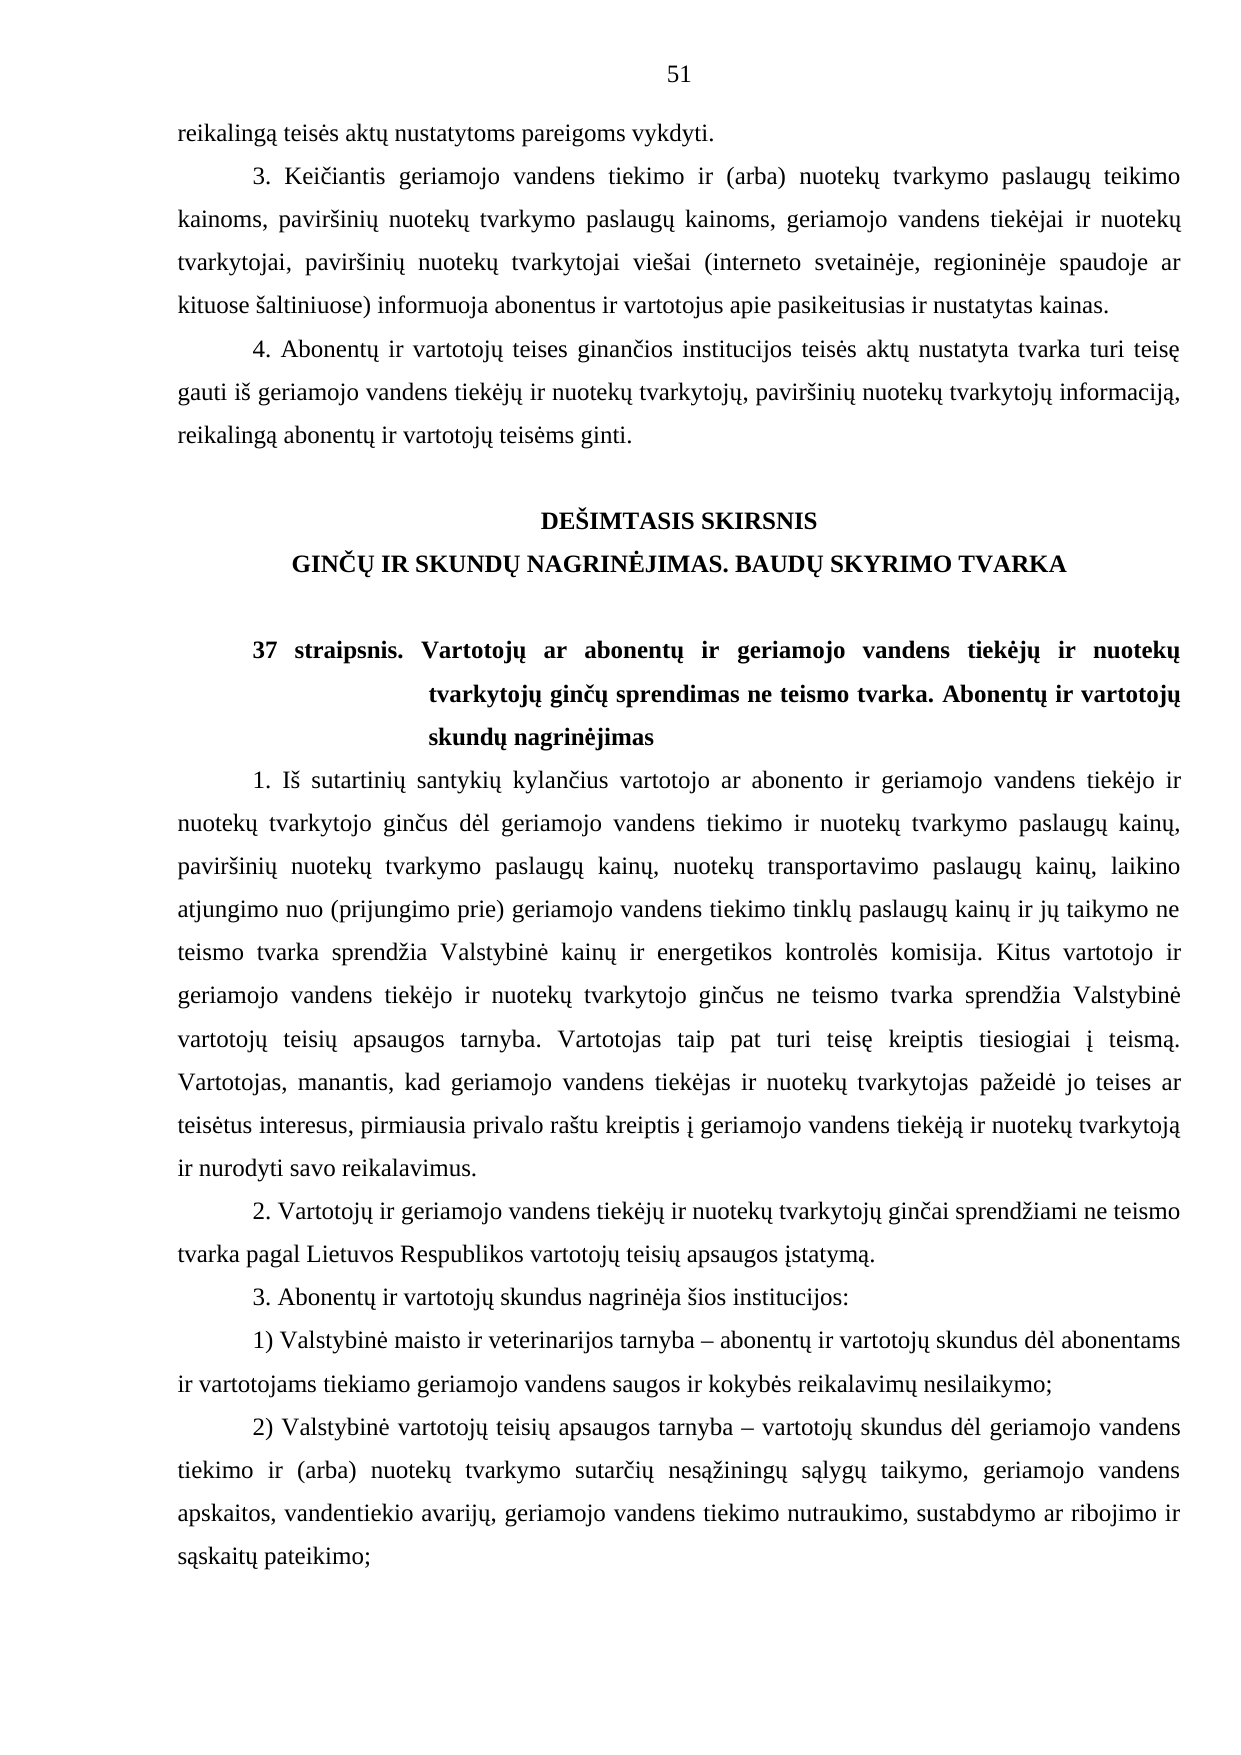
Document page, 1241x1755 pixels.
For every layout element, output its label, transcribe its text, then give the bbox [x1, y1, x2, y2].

text reikalingą teisės aktų nustatytoms pareigoms vykdyti. [177, 118, 1181, 147]
text 2. Vartotojų ir geriamojo vandens tiekėjų ir nuotekų tvarkytojų ginčai sprendžiami ne teismo tvarka pagal Lietuvos Respublikos vartotojų teisių apsaugos įstatymą. [177, 1196, 1181, 1268]
text 1. Iš sutartinių santykių kylančius vartotojo ar abonento ir geriamojo vandens tiekėjo ir nuotekų tvarkytojo ginčus dėl geriamojo vandens tiekimo ir nuotekų tvarkymo paslaugų kainų, paviršinių nuotekų tvarkymo paslaugų kainų, nuotekų transportavimo paslaugų kainų, laikino atjungimo nuo (prijungimo prie) geriamojo vandens tiekimo tinklų paslaugų kainų ir jų taikymo ne teismo tvarka sprendžia Valstybinė kainų ir energetikos kontrolės komisija. Kitus vartotojo ir geriamojo vandens tiekėjo ir nuotekų tvarkytojo ginčus ne teismo tvarka sprendžia Valstybinė vartotojų teisių apsaugos tarnyba. Vartotojas taip pat turi teisę kreiptis tiesiogiai į teismą. Vartotojas, manantis, kad geriamojo vandens tiekėjas ir nuotekų tvarkytojas pažeidė jo teises ar teisėtus interesus, pirmiausia privalo raštu kreiptis į geriamojo vandens tiekėją ir nuotekų tvarkytoją ir nurodyti savo reikalavimus. [177, 765, 1181, 1182]
text 3. Keičiantis geriamojo vandens tiekimo ir (arba) nuotekų tvarkymo paslaugų teikimo kainoms, paviršinių nuotekų tvarkymo paslaugų kainoms, geriamojo vandens tiekėjai ir nuotekų tvarkytojai, paviršinių nuotekų tvarkytojai viešai (interneto svetainėje, regioninėje spaudoje ar kituose šaltiniuose) informuoja abonentus ir vartotojus apie pasikeitusias ir nustatytas kainas. [177, 161, 1181, 319]
text GINČŲ IR SKUNDŲ NAGRINĖJIMAS. BAUDŲ SKYRIMO TVARKA [177, 549, 1181, 578]
text 37 straipsnis. Vartotojų ar abonentų ir geriamojo vandens tiekėjų ir nuotekų tvarkytojų ginčų sprendimas ne teismo tvarka. Abonentų ir vartotojų skundų nagrinėjimas [252, 636, 1181, 751]
text 4. Abonentų ir vartotojų teises ginančios institucijos teisės aktų nustatyta tvarka turi teisę gauti iš geriamojo vandens tiekėjų ir nuotekų tvarkytojų, paviršinių nuotekų tvarkytojų informaciją, reikalingą abonentų ir vartotojų teisėms ginti. [177, 334, 1181, 449]
text 1) Valstybinė maisto ir veterinarijos tarnyba – abonentų ir vartotojų skundus dėl abonentams ir vartotojams tiekiamo geriamojo vandens saugos ir kokybės reikalavimų nesilaikymo; [177, 1326, 1181, 1397]
text 2) Valstybinė vartotojų teisių apsaugos tarnyba – vartotojų skundus dėl geriamojo vandens tiekimo ir (arba) nuotekų tvarkymo sutarčių nesąžiningų sąlygų taikymo, geriamojo vandens apskaitos, vandentiekio avarijų, geriamojo vandens tiekimo nutraukimo, sustabdymo ar ribojimo ir sąskaitų pateikimo; [177, 1412, 1181, 1570]
text DEŠIMTASIS SKIRSNIS [177, 506, 1181, 535]
text 3. Abonentų ir vartotojų skundus nagrinėja šios institucijos: [177, 1282, 1181, 1311]
